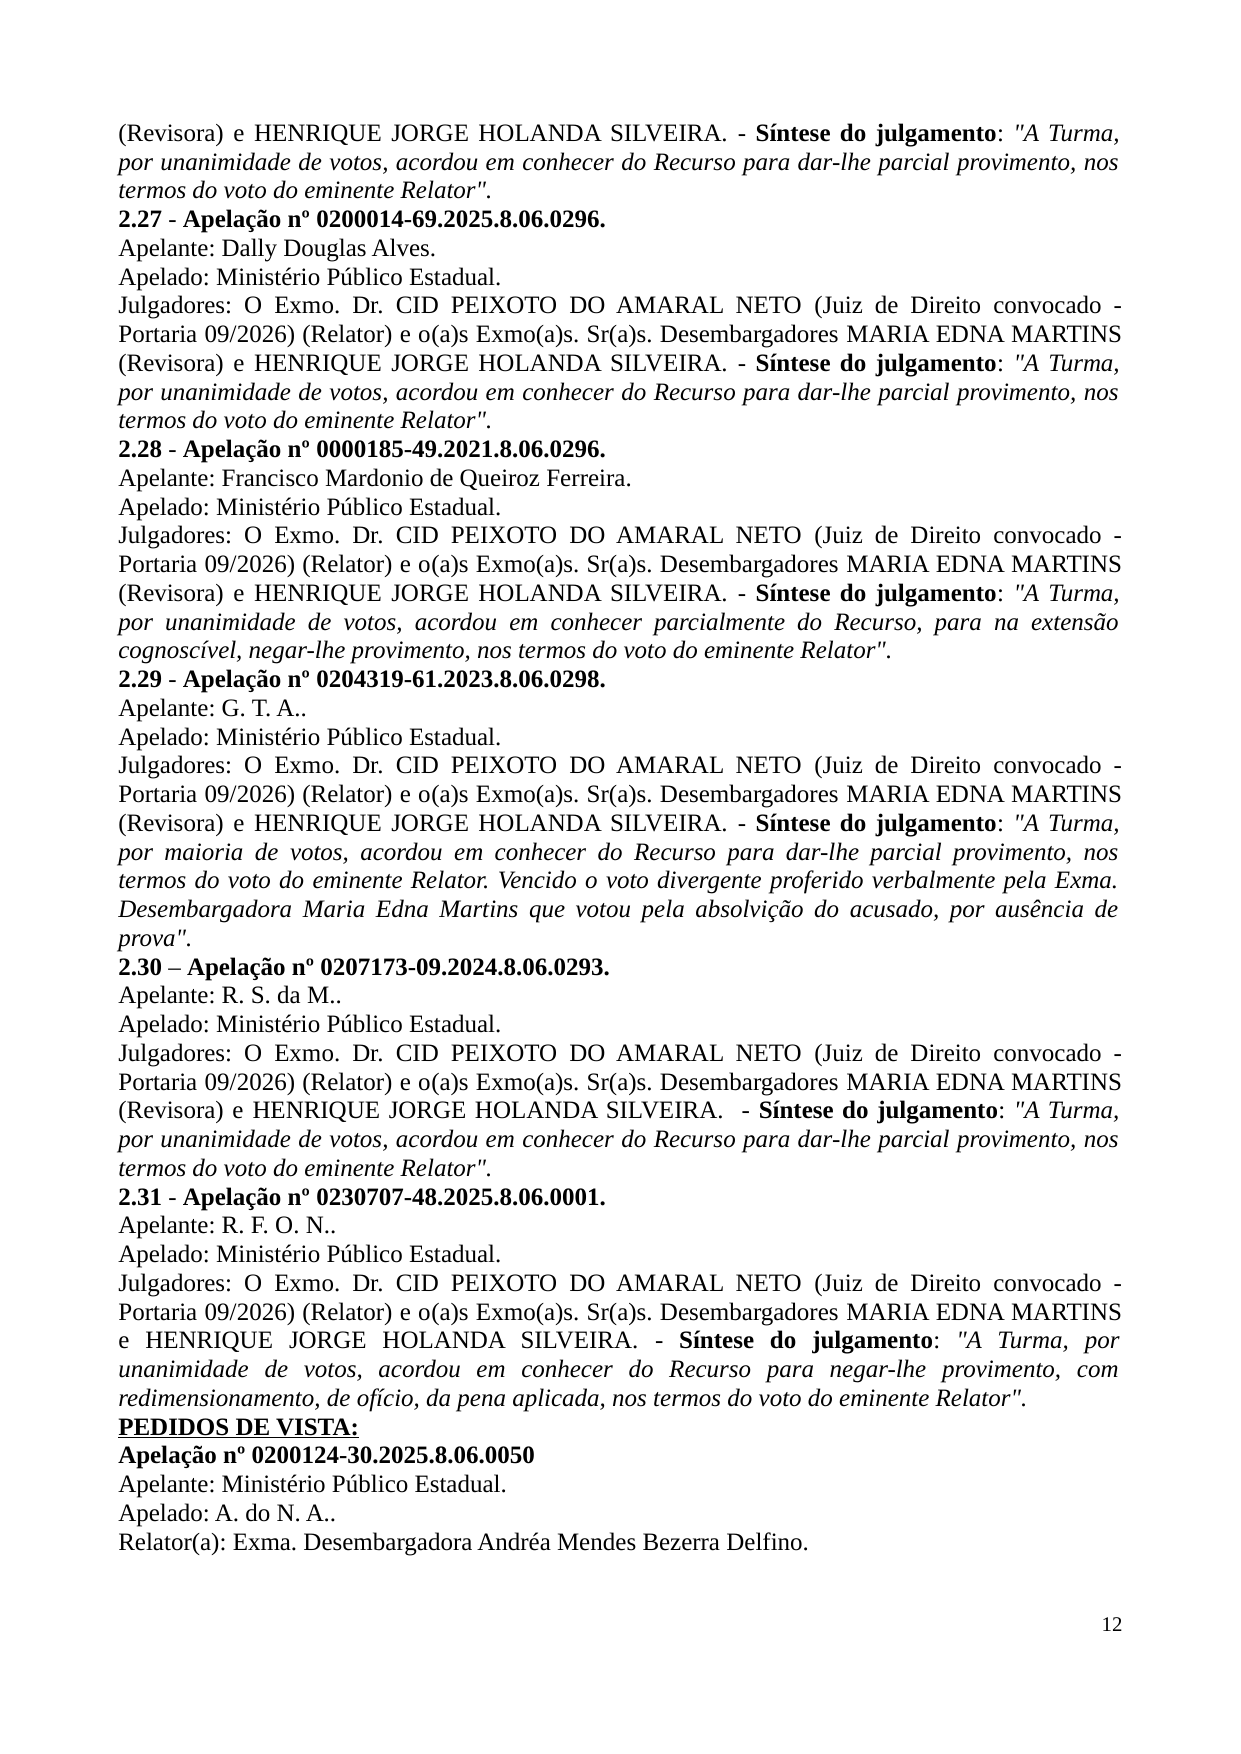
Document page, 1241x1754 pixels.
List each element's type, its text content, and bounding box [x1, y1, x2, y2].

text Apelante: R. S. da M.. [118, 981, 1122, 1009]
text Apelante: Ministério Público Estadual. [118, 1469, 1122, 1498]
text Julgadores: O Exmo. Dr. CID PEIXOTO DO AMARAL NETO (Juiz de Direito convocado - Portaria 09/2026) (Relator) e o(a)s Exmo(a)s. Sr(a)s. Desembargadores MARIA EDNA MARTINS (Revisora) e HENRIQUE JORGE HOLANDA SILVEIRA. - Síntese do julgamento: "A Turma, por unanimidade de votos, acordou em conhecer parcialmente do Recurso, para na extensão cognoscível, negar-lhe provimento, nos termos do voto do eminente Relator". [118, 521, 1122, 664]
text Julgadores: O Exmo. Dr. CID PEIXOTO DO AMARAL NETO (Juiz de Direito convocado - Portaria 09/2026) (Relator) e o(a)s Exmo(a)s. Sr(a)s. Desembargadores MARIA EDNA MARTINS (Revisora) e HENRIQUE JORGE HOLANDA SILVEIRA. - Síntese do julgamento: "A Turma, por maioria de votos, acordou em conhecer do Recurso para dar-lhe parcial provimento, nos termos do voto do eminente Relator. Vencido o voto divergente proferido verbalmente pela Exma. Desembargadora Maria Edna Martins que votou pela absolvição do acusado, por ausência de prova". [118, 751, 1122, 952]
text Apelado: Ministério Público Estadual. [118, 1009, 1122, 1038]
text 2.30 – Apelação nº 0207173-09.2024.8.06.0293. [118, 952, 1122, 981]
text PEDIDOS DE VISTA: [118, 1412, 1122, 1441]
text 2.28 - Apelação nº 0000185-49.2021.8.06.0296. [118, 434, 1122, 463]
text Julgadores: O Exmo. Dr. CID PEIXOTO DO AMARAL NETO (Juiz de Direito convocado - Portaria 09/2026) (Relator) e o(a)s Exmo(a)s. Sr(a)s. Desembargadores MARIA EDNA MARTINS (Revisora) e HENRIQUE JORGE HOLANDA SILVEIRA. - Síntese do julgamento: "A Turma, por unanimidade de votos, acordou em conhecer do Recurso para dar-lhe parcial provimento, nos termos do voto do eminente Relator". [118, 291, 1122, 434]
text Apelante: R. F. O. N.. [118, 1211, 1122, 1239]
text Relator(a): Exma. Desembargadora Andréa Mendes Bezerra Delfino. [118, 1527, 1122, 1556]
text Apelado: Ministério Público Estadual. [118, 1239, 1122, 1268]
text Apelado: Ministério Público Estadual. [118, 492, 1122, 521]
text 2.27 - Apelação nº 0200014-69.2025.8.06.0296. [118, 204, 1122, 233]
text Apelante: Francisco Mardonio de Queiroz Ferreira. [118, 463, 1122, 492]
text Apelante: G. T. A.. [118, 693, 1122, 722]
text Apelação nº 0200124-30.2025.8.06.0050 [118, 1441, 1122, 1469]
text 2.29 - Apelação nº 0204319-61.2023.8.06.0298. [118, 664, 1122, 693]
text (Revisora) e HENRIQUE JORGE HOLANDA SILVEIRA. - Síntese do julgamento: "A Turma, por unanimidade de votos, acordou em conhecer do Recurso para dar-lhe parcial provimento, nos termos do voto do eminente Relator". [118, 118, 1122, 204]
text Apelado: A. do N. A.. [118, 1498, 1122, 1527]
text Apelante: Dally Douglas Alves. [118, 233, 1122, 262]
text Apelado: Ministério Público Estadual. [118, 262, 1122, 291]
text Julgadores: O Exmo. Dr. CID PEIXOTO DO AMARAL NETO (Juiz de Direito convocado - Portaria 09/2026) (Relator) e o(a)s Exmo(a)s. Sr(a)s. Desembargadores MARIA EDNA MARTINS e HENRIQUE JORGE HOLANDA SILVEIRA. - Síntese do julgamento: "A Turma, por unanimidade de votos, acordou em conhecer do Recurso para negar-lhe provimento, com redimensionamento, de ofício, da pena aplicada, nos termos do voto do eminente Relator". [118, 1268, 1122, 1412]
text Julgadores: O Exmo. Dr. CID PEIXOTO DO AMARAL NETO (Juiz de Direito convocado - Portaria 09/2026) (Relator) e o(a)s Exmo(a)s. Sr(a)s. Desembargadores MARIA EDNA MARTINS (Revisora) e HENRIQUE JORGE HOLANDA SILVEIRA. - Síntese do julgamento: "A Turma, por unanimidade de votos, acordou em conhecer do Recurso para dar-lhe parcial provimento, nos termos do voto do eminente Relator". [118, 1038, 1122, 1182]
text 2.31 - Apelação nº 0230707-48.2025.8.06.0001. [118, 1182, 1122, 1211]
text Apelado: Ministério Público Estadual. [118, 722, 1122, 751]
